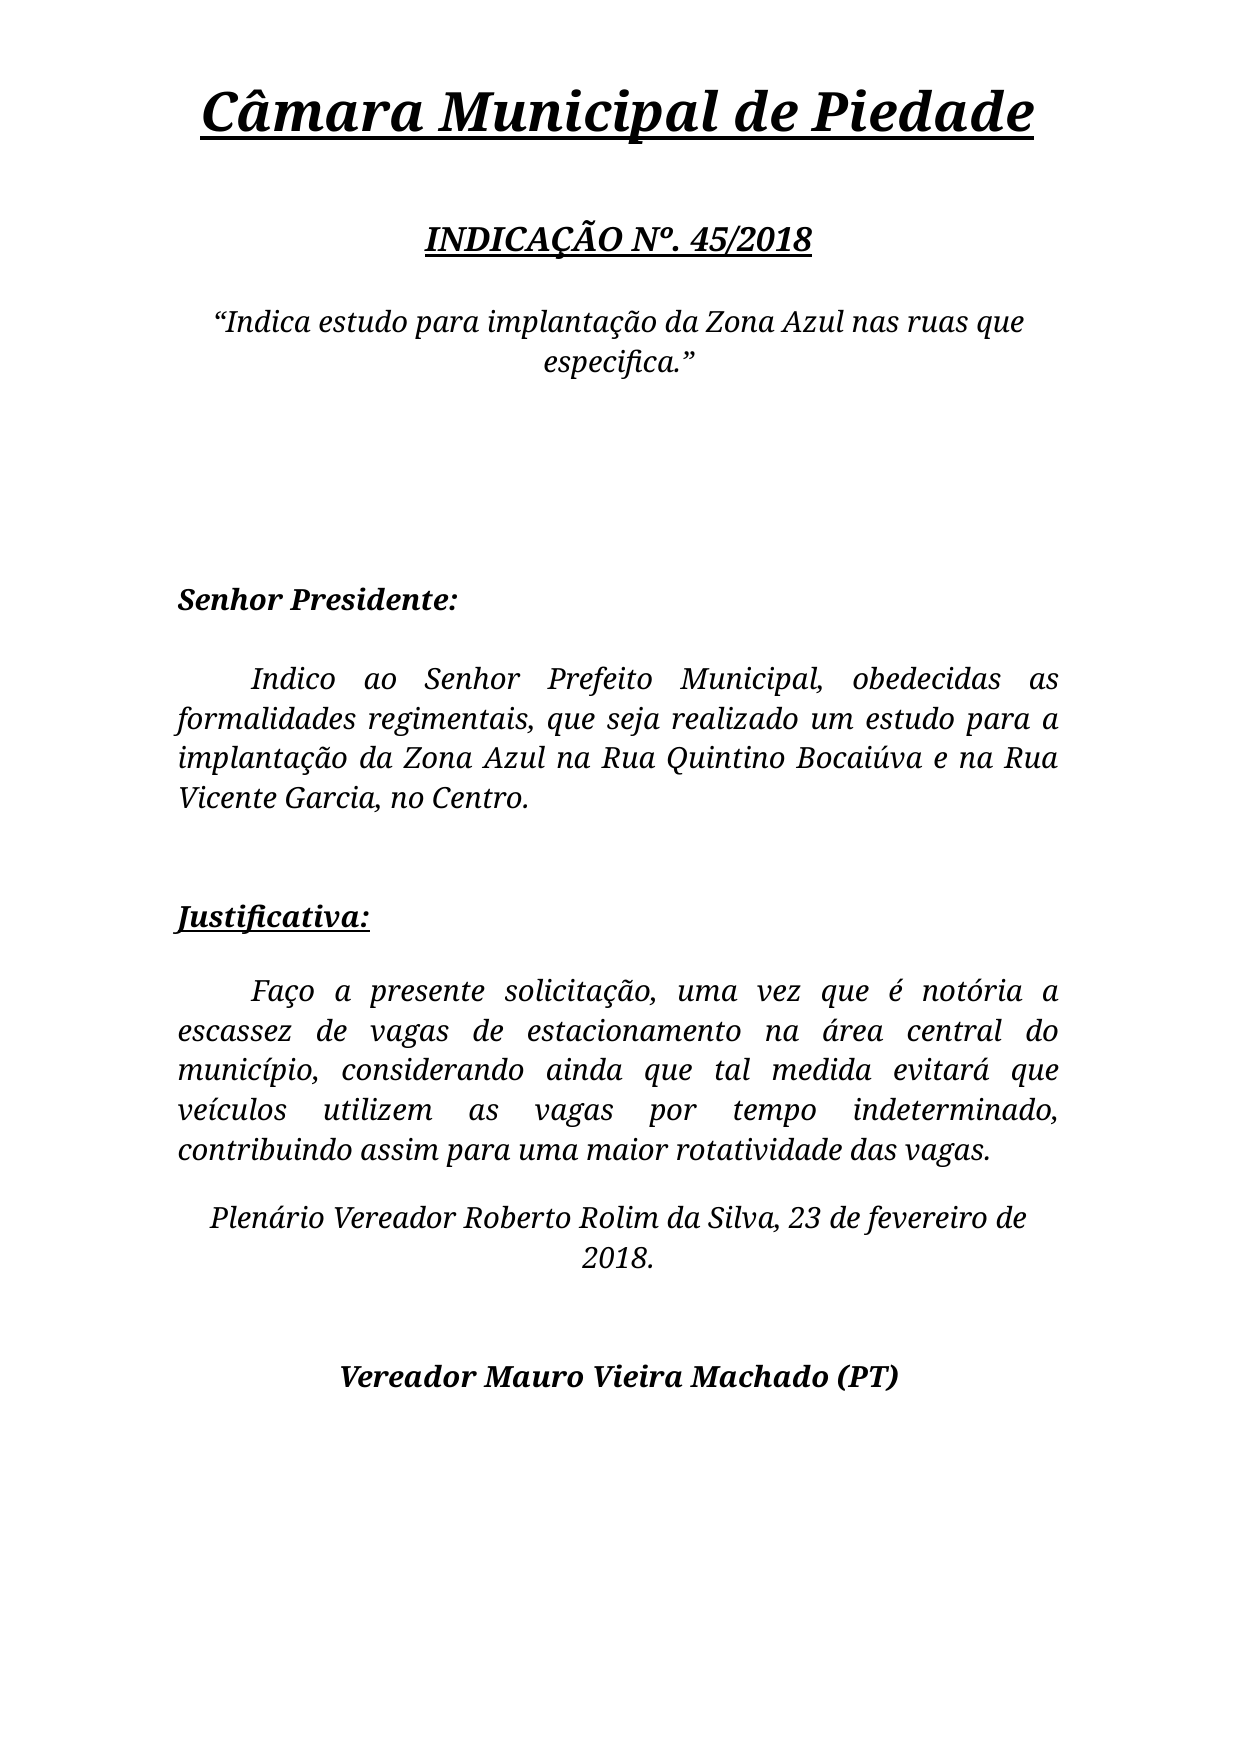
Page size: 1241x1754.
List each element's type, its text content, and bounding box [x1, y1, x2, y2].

text Vereador Mauro Vieira Machado (PT) [177, 1356, 1063, 1396]
text “Indica estudo para implantação da Zona Azul nas ruas que especifica.” [177, 301, 1063, 381]
text Plenário Vereador Roberto Rolim da Silva, 23 de fevereiro de 2018. [177, 1197, 1063, 1277]
text Faço a presente solicitação, uma vez que é notória a escassez de vagas de estacionamento na área central do município, considerando ainda que tal medida evitará que veículos utilizem as vagas por tempo indeterminado, contribuindo assim para uma maior rotatividade das vagas. [177, 970, 1063, 1169]
text INDICAÇÃO Nº. 45/2018 [177, 216, 1063, 261]
text Justificativa: [177, 896, 1063, 936]
text Senhor Presidente: [177, 579, 1063, 619]
text Indico ao Senhor Prefeito Municipal, obedecidas as formalidades regimentais, que seja realizado um estudo para a implantação da Zona Azul na Rua Quintino Bocaiúva e na Rua Vicente Garcia, no Centro. [177, 658, 1063, 817]
